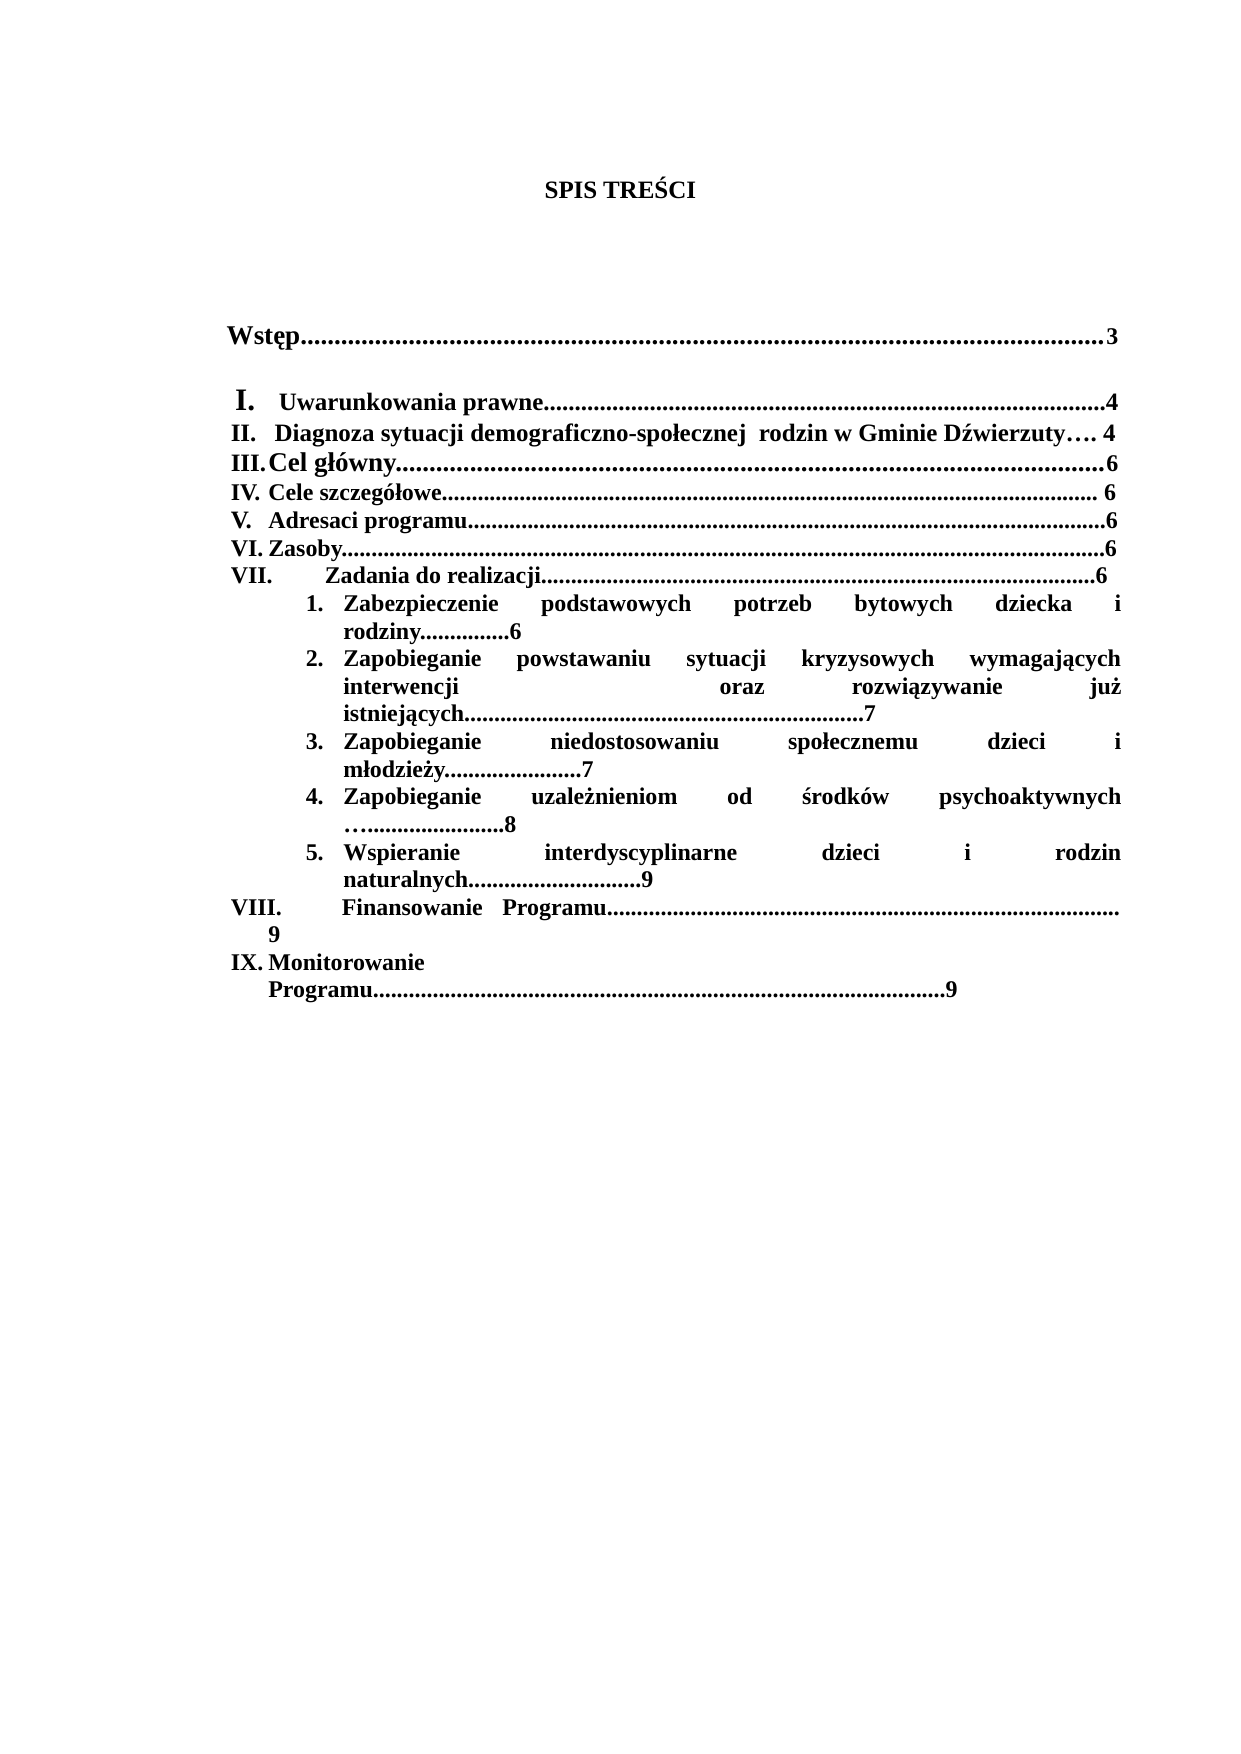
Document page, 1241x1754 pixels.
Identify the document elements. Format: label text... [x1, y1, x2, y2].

text Wstęp.......................................................................................................................3 [118, 319, 1122, 351]
list Zapobieganie uzależnieniom od środków psychoaktywnych ….......................8 [306, 782, 1122, 837]
list Zadania do realizacji.............................................................................................6 [231, 561, 1122, 589]
list Diagnoza sytuacji demograficzno-społecznej rodzin w Gminie Dźwierzuty…. 4 [231, 418, 1122, 446]
list Cele szczegółowe.............................................................................................................. 6 [231, 477, 1122, 505]
list Zapobieganie powstawaniu sytuacji kryzysowych wymagających interwencji oraz rozwiązywanie już istniejących...................................................................7 [306, 644, 1122, 727]
list Cel główny.........................................................................................................6 [231, 446, 1122, 477]
list Zabezpieczenie podstawowych potrzeb bytowych dziecka i rodziny...............6 [306, 589, 1122, 644]
list Wspieranie interdyscyplinarne dzieci i rodzin naturalnych.............................9 [306, 837, 1122, 893]
list Monitorowanie Programu................................................................................................9 [231, 948, 1122, 1003]
list Zapobieganie niedostosowaniu społecznemu dzieci i młodzieży.......................7 [306, 727, 1122, 782]
list Adresaci programu...........................................................................................................6 [231, 505, 1122, 534]
text SPIS TREŚCI [118, 176, 1122, 204]
list Finansowanie Programu...................................................................................... 9 [231, 893, 1122, 948]
text I. Uwarunkowania prawne..........................................................................................4 [118, 382, 1122, 418]
list Zasoby................................................................................................................................6 [231, 534, 1122, 561]
